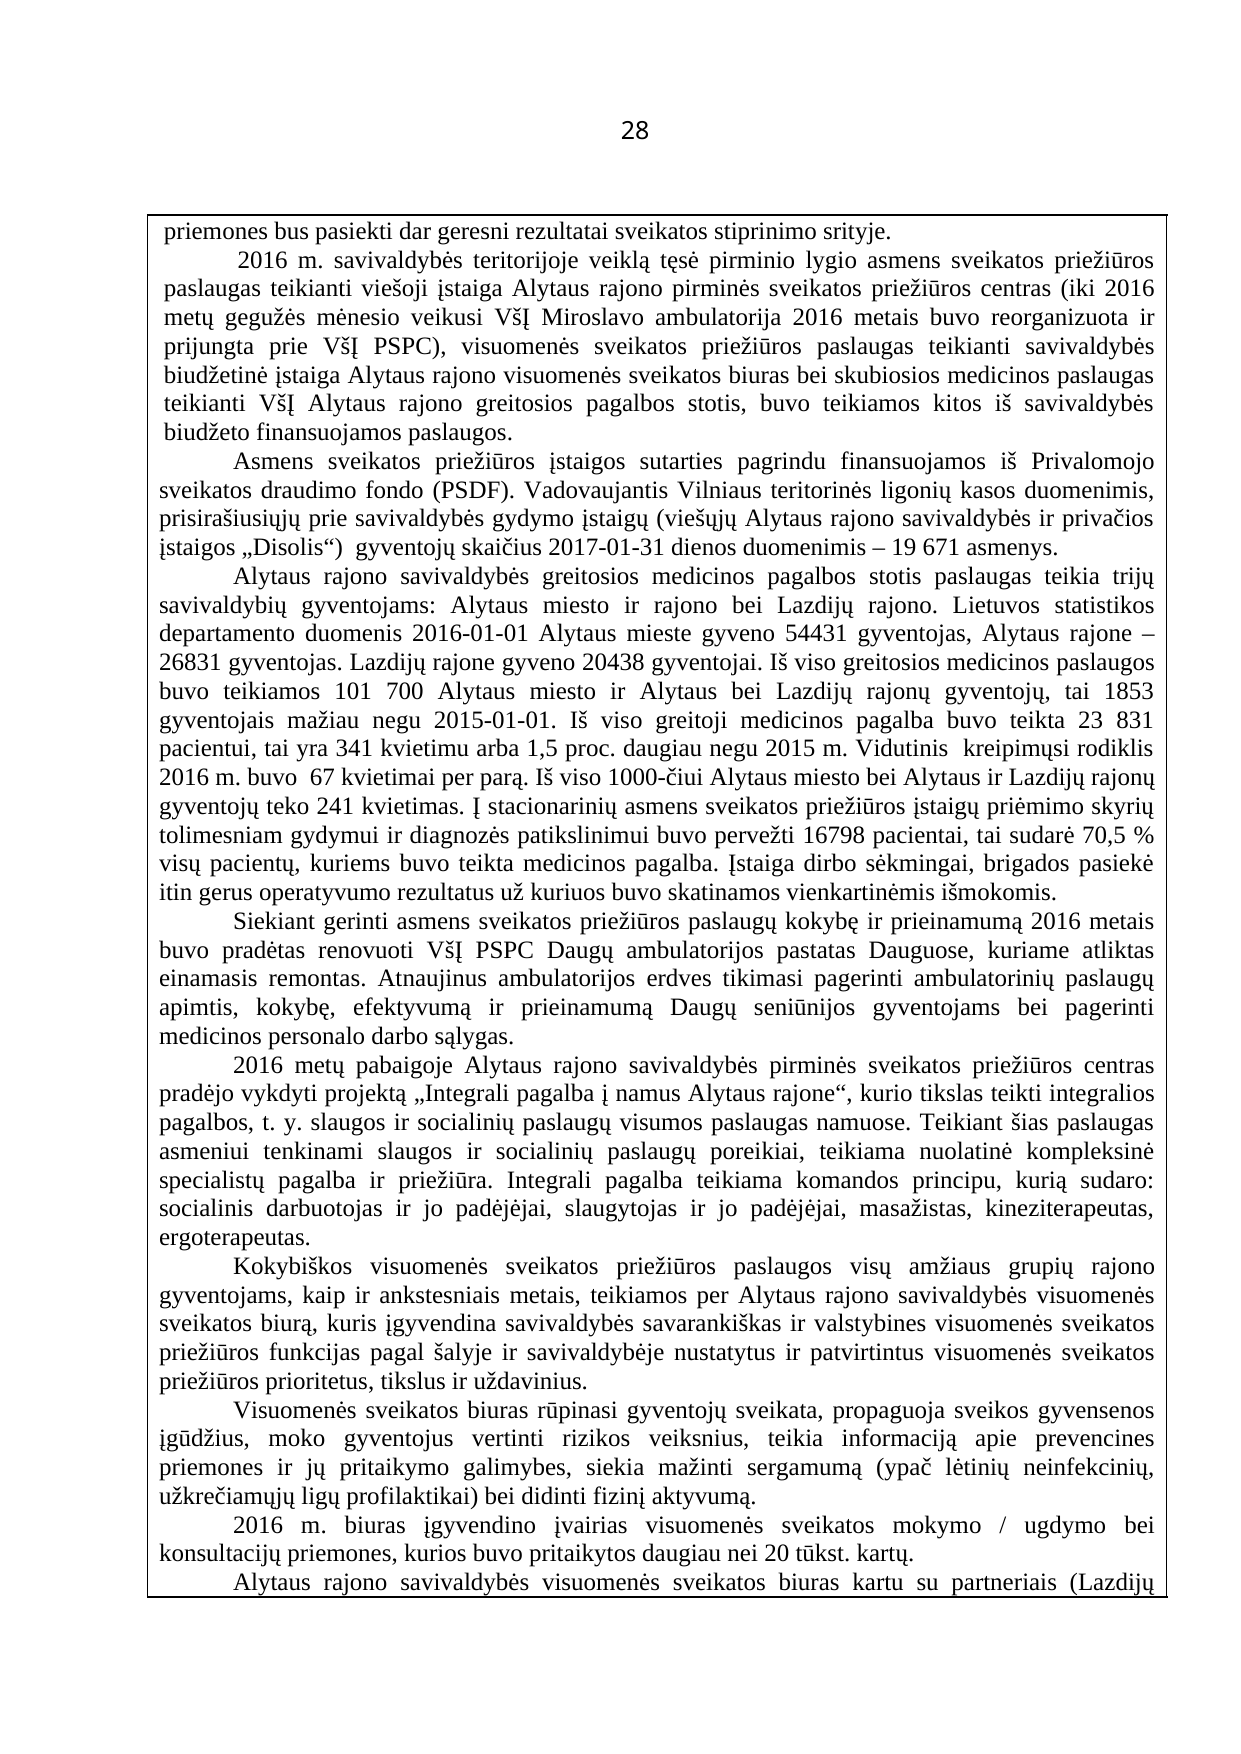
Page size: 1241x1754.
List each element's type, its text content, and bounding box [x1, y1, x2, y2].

table_cell 9 pav. Registruotų bedarbių ir darbingo amžiaus gyventojų santykis 2011–2017 metais, proc. Šaltinis: Statistikos departamentas prie Lietuvos Respublikos Vyriausybės, 2017 Nedarbo lygis – tai bedarbių ir darbingo amžiaus gyventojų santykis. Alytaus rajone 2017 metais nedarbas 11,5 procento, kai šalies vidurkis – 7,9 procento. Žvelgiant į nedarbo dinamiką situacija nuo 2013 m. gerėja ir nedarbo lygis mažėja visoje apskrityje. Nedarbo lygis, lyginant su kaimyninėmis savivaldybėmis, remiantis statistikos duomenimis 2016 m. Druskininkų savivaldybėje – 8,4 %, Lazdijų rajono savivaldybėje – 14,9 %, Varėnos rajono savivaldybėje – 9,6 %, Alytaus miesto savivaldybėje – 9,3 %. Alytaus rajono savivaldybėje labiausiai mažėjo nedarbas lyginant apskrities savivaldybes ir nuo 2013 m. jis sumažėjo 7,2 %. Alytaus rajono savivaldybė yra žiedinė savivaldybė, o situaciją jos darbo rinkoje stipriai įtakoja tendencijos Alytaus miesto ūkyje ir darbo rinkoje. Bankrutavus stambiosioms Alytaus miesto pramonės įmonėms, kur dirbo nemaža dalis rajono gyventojų, jie neteko darbo. Pastaruosius keletą metų situacija Alytaus regiono darbo rinkoje, o ypač Alytaus rajone gerėja. Nedarbas Alytaus rajone mažėja didesniais tempais nei regione ir šalyje. Nedarbas Alytaus raj. savivaldybėje nuo 2016 m. pradžios sumažėjo 3,5 proc. punkto, nors ir išlieka aukštesnis už šalies vidurkį. Mažėja ilgalaikių bedarbių. Per metus jų lyginamoji dalis sumažėjo beveik 5 proc. Situacija gerėja ir dėka glaudesnio darbo biržos ir savivaldybės bendradarbiavimo, integruojant socialinės paramos gavėjus į darbo rinką. Socialinės paramos gavėjų skaičius pastaraisiais metais stipriai sumažėjo, o tai didina rajono gyventojų motyvaciją aktyviau ieškoti darbo. Alytaus rajono darbdaviai noriai naudojasi darbo biržos programomis. Kasmet į aktyvias darbo rinkos priemones nukreipiama apie 700 rajono gyventojų. Per 2016 m. rajono įmonės įdarbino 400 bedarbių, o pasinaudodamos darbo biržos parama sukūrė 17 naujų darbo vietų. Iš viso darbo birža šiais metais įdarbino 1417 Alytaus rajono gyventojų, daugiausia Alytaus miesto įmonėse. Pažymėtina kad Alytaus regiono bedarbius neskatina įsidarbinti žemesnis nei vidutinis šalyje darbo užmokestis. Rajono gyventojų galimybes įsidarbinti riboja ir nuvykimo į darbą iš kaimiškų vietovių problema. Įtakos nedarbo mastui turi spartus gyventojų senėjimas ir mažėjantis darbingo amžiaus asmenų skaičius. Darbo biržoje šiuo metu registruota 270 jaunų iki 29 m. amžiaus (14,6 proc.), o vyresnių nei 50 metų - 808 (44 proc.) bedarbių. Vidutinis mėnesinis bruto darbo užmokestis šalies ūkyje (be individualiųjų įmonių) 2017 m. trečiąjį ketvirtį, palyginti su 2017 m. antruoju ketvirčiu, išaugo visose apskrityse, praneša Lietuvos statistikos departamentas. Daugiausia (4 proc.) vidutinis mėnesinis bruto darbo užmokestis padidėjo Panevėžio apskrities įmonėse, įstaigose ir organizacijose. Kitose apskrityse vidutinis mėnesinis bruto darbo užmokestis didėjo nuo 0,8 proc. Vilniaus iki 2,5 Tauragės. 2017 m. trečiąjį ketvirtį didžiausią bruto darbo užmokestį – 940,4 Eur – gavo Vilniaus apskrities įmonių, įstaigų ir organizacijų darbuotojai. Mažiausiai – 688,7 Eur – uždirbo Tauragės apskrities darbuotojai. Kitose apskrityse darbo užmokestis sumažėjo nuo 2,3 iki 0,3 proc. Darbo užmokesčio padidėjimą 2017 m. trečiąjį ketvirtį, palyginti su 2017 m. antruoju ketvirčiu, lėmė didesnė darbų apimtis, sezoniškumas, padidintas darbo užmokestis sveikatos priežiūros įstaigų darbuotojams bei kitos priežastys. Vidutinis mėnesinis neto darbo užmokestis per ketvirtį išaugo visose apskrityse, labiausiai – Panevėžio (3,4 proc.). Vidutinis mėnesinis neto darbo užmokestis per metus augo visose apskrityse – nuo 6,2 proc. Klaipėdos iki 11,2 proc. Telšių. Darbo užmokesčio augimui per metus įtakos turėjo nuo 2017 m. sausio 1 d. padidinta žemiausių kategorijų valstybės tarnautojų pareiginė alga, nuo 2017 m. liepos 1 d. padidintas darbo užmokestis sveikatos priežiūros įstaigų darbuotojams (gydytojams ir slaugytojams) ir kitos priežastys. Spartesniam neto darbo užmokesčio augimui įtakos turėjo nuo 2017 m. sausio 1 d. pasikeitusi neapmokestinamojo pajamų dydžio skaičiavimo tvarka ir padidintas papildomas neapmokestinamas pajamų dydis. _______________ 1 Be individualiųjų įmonių. 10 pav. Vidutinis mėnesinis darbo užmokestis1 pagal apskritis 2017 m. trečiąjį ketvirtį Procentais 11 pav. Vidutinio mėnesinio bruto darbo užmokesčio1 pokytis pagal apskritis 2017 m. trečiąjį ketvirtį, palyginti su ankstesniu ketvirčiu Vidutinis mėnesinis bruto darbo užmokestis 2017 m. trečiąjį ketvirtį, palyginti su ankstesniu ketvirčiu, padidėjo 53 savivaldybėse – nuo 0,1 proc. Klaipėdos rajono iki 7 proc. Pakruojo rajono, o sumažėjo šešiose savivaldybėse – nuo 0,1 proc. Palangos miesto iki 1,9 proc. Kazlų Rūdos. Telšių rajono savivaldybės įmonėse, įstaigose ir organizacijose vidutinis mėnesinis bruto darbo užmokestis beveik nepakito 2017 m. trečiąjį ketvirtį didžiausią bruto darbo užmokestį gavo Vilniaus miesto (966,1 Eur) savivaldybės įmonių, įstaigų ir organizacijų darbuotojai. Šioje savivaldybėje vidutinis mėnesinis bruto darbo užmokestis 115,3 Eur viršijo šalies ūkio vidurkį. Mažiausiai uždirbo Zarasų (595,4 Eur) rajono darbuotojai. Atotrūkis tarp Vilniaus miesto ir Zarasų rajono savivaldybių 2017 m. trečiąjį ketvirtį sudarė 370,7 Eur. Per metus (2017 m. trečiąjį ketvirtį, palyginti su 2016 m. trečiuoju ketvirčiu) vidutinis mėnesinis bruto darbo užmokestis padidėjo visose savivaldybėse – nuo 0,5 proc. Zarasų rajono iki 19,7 proc. Rietavo, išskyrus Jurbarko rajono savivaldybę, kurioje jis sumažėjo 0,8 proc. Procentais 12 pav. Vidutinio mėnesinio bruto darbo užmokesčio1 pokytis pagal apskritis 2017 m. trečiąjį ketvirtį, palyginti su ankstesnių metų atitinkamu ketvirčiu Bruto darbo užmokestis 2017 m. trečiąjį ketvirtį padidėjo daugumoje savivaldybių 3 lentelė Vidutinis mėnesinis darbo užmokestis, vidutinis darbuotojų skaičius ir jų pokytis pagal savivaldybes 2017m. trečiąjį ketvirtį _______________ 1 Be individualiųjų įmonių. 2 Pagal mažėjančia tvarka surūšiuotą reikšmių eilutę. Vidutinis darbuotojų skaičius 2017 m. trečiąjį ketvirtį sumažėjo Vidutinis darbuotojų skaičius šalies ūkyje 2017 m. trečiąjį ketvirtį, palyginti su antruoju, sumažėjo 3,8 tūkst. (0,3 proc.). Tai lėmė sumažėjęs darbuotojų skaičius beveik visose apskrityse: nuo 0,1 proc. Marijampolės iki 0,7 proc. Utenos. Alytaus apskrityje vidutinis darbuotojų skaičius beveik nepakito. Trečiąjį ketvirtį vidutinis darbuotojų skaičius sumažėjo daugelyje (40) savivaldybių – nuo 0,1 proc. iki 2,6 proc., likusiose (19) išaugo nuo 0,1 proc. iki 14,4 proc., o Plungės rajone vidutinis darbuotojų skaičius 2017 m. trečiąjį ketvirtį beveik nepakito. Per metus (2017 m. trečiąjį ketvirtį, palyginti su 2016 m. trečiuoju ketvirčiu) vidutinis darbuotojų skaičius šalies ūkyje išaugo 9,8 tūkst. (0,8 proc.). Darbuotojų skaičius padidėjo visose apskrityse, išskyrus Utenos, Tauragės ir Panevėžio, kuriose sumažėjo atitinkamai 2,1, 1, ir 0,8 proc. Per metus vidutinis darbuotojų skaičius padidėjo 33 savivaldybėse, labiausiai – Birštono (18,5 proc.), o sumažėjo 27 savivaldybėse, daugiausia – Molėtų (7 proc.). 4 lentelė Vidutinis darbuotojų1 skaičius ir jo pokytis pagal apskritis 2017 m. trečiąjį ketvirtį _______________ 1 Be individualiųjų įmonių. 13 pav. Vidutinis mėnesinis bruto darbo užmokestis Alytaus regiono savivaldybėse, Eur Šaltinis: Statistikos departamentas prie Lietuvos Respublikos Vyriausybės, 2017 Nepaisant spartaus darbo užmokesčio augimo, jis išlieka 3–4 kartus mažesnis nei vidutiniškai ES. Tai lemia žemas darbo našumas, vienos mažiausių ES vienetinės darbo sąnaudos, žemas kainų lygis. Alytaus rajono savivaldybėje vidutinis mėnesinis bruto darbo užmokestis 2016 m. buvo 700,9 Eur, t. y. 116,7 Eur (20 proc.) daugiau negu 2015 metais, tačiau 121,9 Eur mažiau negu Lietuvos vidurkis 2016 metais. Lyginant visas Alytaus regiono savivaldybes, akivaizdžiai pastebima, kad už Alytaus rajone dirbančius darbuotojus mažiau uždirbo Lazdijų ir Varėnos rajonuose ir Druskininkuose dirbantys asmenys (žr. 13 pav.). Ta pati tendencija išlieka ir 2017 m. III ketvirtyje. Socialinė apsauga. Siekiant sudaryti sąlygas asmeniui (šeimai) ugdyti ir stiprinti gebėjimus ir galimybes savarankiškai spręsti savo socialines problemas, palaikyti socialinius ryšius su visuomene, taip pat padėti įveikti socialinę atskirtį, savivaldybė vykdo valstybines (valstybės perduotas savivaldybėms) ir savarankiškąsias savivaldybės socialinės paramos funkcijas: skiriant ir mokant įvairias socialines išmokas bei organizuojant socialinių paslaugų teikimą. 2016 m. socialinei paramai skirta 6 mln. Eur. Socialinės išmokos. 2016 metais išmokėta 5,2 mln. Eur įvairių socialinių išmokų 4620 asmenų. Daugiausia lėšų skirta šalpos išmokų gavėjams (3,5 mln. Eur) ir piniginei socialinei paramai nepasiturintiems gyventojams (socialinėms pašalpoms ir kompensacijoms mokėti prireikė beveik 1 mln. Eur). Vienkartinė piniginė parama. 2016 metais iš savivaldybės biudžeto lėšų 36,3 tūkst. Eur skirta šeimoms, dėl įvairių priežasčių (gaisro, stichinės nelaimės, ligos ir pan.) patekusioms į sunkią materialinę padėtį. Piniginė parama, atsižvelgiant į savivaldybės ir seniūnijų Piniginės socialinės paramos teikimo komisijų siūlymus, suteikta 343 šeimoms. Buvo remiami ir gerai besimokantys rajono studentai bei mokiniai. 2016 m. paramą gavo 24 aukštosiose bei profesinėse mokyklose besimokantys jaunuoliai. Iš viso studentams ir mokiniams išmokėta 8 tūkst. Eur. Socialinės paslaugos 5 lentelė Duomenys apie suteiktas socialines paslaugas 2016 metais Išlaidos socialinėms paslaugoms sudarė 833,5 tūkst. Eur. 2016 m. socialinės paslaugos suteiktos 5312 asmenų. Daugiausia lėšų (524,76 tūkst. Eur) panaudota senyvo amžiaus asmenų ir neįgaliųjų socialinei globai stacionariose socialinės globos įstaigose, t. y. Miroslavo globos namuose, Pivašiūnų globos namuose, Rumbonių parapijos grupinio gyvenimo namuose, kitų savivaldybių ar valstybės globos namuose, finansuoti. Šiose įstaigose 2016 m. gyveno ir gavo socialinės globos paslaugas 93 asmenys. 41 senyvo amžiaus asmeniui bei neįgaliesiems socialinės priežiūros paslaugas lankomosios priežiūros darbuotojai teikė jų namuose, išlaidos pagalbai į namus 42,9 tūkst. Eur. 65 rajono žmonės su negalia pasinaudojo specialaus transporto paslaugomis. Jie buvo vežami į gydymo, reabilitacijos įstaigas, kultūros, sporto renginius. Alytaus rajone vykdoma Būsto pritaikymo žmonėms su negalia programa. 2016 m. būstai pritaikyti 5 neįgaliems rajono gyventojams. Šiam tikslui skirta 18,5 tūkst. Eur (13 tūkst. Eur iš valstybės biudžeto, 5,5 tūkst. Eur iš savivaldybės biudžetų lėšų). Neįgalieji, turintys specialiųjų poreikių, buvo aprūpinti techninės pagalbos priemonėmis. 2016 m. tokia pagalba buvo suteikta 98 asmenims. Socialinės rizikos šeimoms teikiamos socialinės priežiūros paslaugos. 2016 m. socialinės paslaugos suteiktos 135 šeimoms, 305 jose augantiems vaikams. Įgyvendindama Europos pagalbos labiausiai skurstantiems asmenims fondo nuostatas, savivaldybės administracija organizavo maisto produktų išdalijimą labiausiai nepasiturintiems asmenims. Paramą maisto produktais gavo 3900 rajono gyventojų, išdalinta 82 tonos maisto produktų. Savivaldybės administracija vykdo socialinės reabilitacijos paslaugų neįgaliesiems bendruomenėje projektų (toliau – projektai) administravimo funkciją. 2016 metais savivaldybės administracija organizavo projektų vertinimą bei atranką, skyrė lėšų ir finansavo projektus, kontroliavo projektų įgyvendinimą. Finansuoti 4 projektai, projektams įgyvendinti skirta 38,6 tūkst. Eur (35,1 tūkst. Eur valstybės biudžeto lėšos, 3,5 tūkst. Eur savivaldybės biudžeto lėšos), socialinės reabilitacijos paslaugomis pasinaudojo 169 neįgalieji ir jų šeimų nariai. Nuo 2016 m. spalio mėnesio 10 vietos bendruomenių pradėjo teikti asmens higienos ir priežiūros (dušo, skalbimo) paslaugas, kurias finansuoja Alytaus rajono savivaldybė. Per 3 mėnesius dušo ir skalbimo paslaugomis pasinaudojo 775 asmenys, neturintys galimybių savo namuose naudotis dušu ir (ar) skalbykle, panaudota 5,5 tūkst. Eur savivaldybės biudžeto lėšų. Sveikatos apsauga. Siekiant užtikrinti kokybišką Alytaus rajono savivaldybės gyventojų asmens ir visuomenės sveikatos priežiūrą, sveikatos politikos įgyvendinimas vykdomas savivaldybės lygiu. Siekiama efektyviai formuoti sveikatos priežiūros sistemą, gerinant sveikatos priežiūros paslaugų praeinamumą, kokybę ir pacientų saugą, tikslingai paskirstant lėšas asmens ir visuomenės sveikatos priežiūrai, siekiant mažinti sveikatos netolygumus rajone. Pagrindiniai tikslai – gyventojų sveikatos stiprinimas, mirtingumo mažinimas, gyvenimo kokybės gerinimas ir sveikatos santykių teisumas. Visi gyventojai turi teisę siekti kuo aukštesnio savo sveikatos lygio, tiesiogiai įtakojančio ne tik individo, bet ir artimos aplinkos ir net valstybės gerbuvį. Be galo svarbu mažinti išvengiamo mirtingumo (mirtingumą, nulemtą ligų ar būklių, kurių galima išvengti) mąstus, taikant žinomas ir efektyvias prevencines, diagnostikos ir / ar gydymo priemones, kurios kasmet tobulėja. Visuomenės sveikatos stebėsenos duomenys leidžia stebėti, kokia esama gyventojų sveikatos ir sveikatą lemiančių veiksnių situacija savivaldybėje, įvertinant ją, Lietuvos sveikatos programos tikslų ir uždavinių įgyvendinimo kontekste, ir kokių intervencijų / priemonių reikia imtis, siekiant stiprinti savivaldybės gyventojų sveikatą ir mažinti sveikatos netolygumus. Pagrindinių rodiklių sąrašo analizė ir interpretavimas („Šviesoforo“ kūrimas) kasmet atliekamas lyginant praėjusių metų Alytaus rajono savivaldybės gyventojų sveikatos stebesenos rodiklius su Lietuvos vidurkiu. 2016 m. duomenimis, didžioji dauguma visuomenės sveikatos stebėsenos rodiklių atitiko Lietuvos vidurkį, t. y. nepateko į savivaldybių dešimtuką, kuriose fiksuojama prasčiausia stebimo rodiklio situacija tarp visų Lietuvos savivaldybių. Lyginant su praėjusiais metais, pailgėjo vidutinė tikėtina gyvenimo trukmė, sumažėjo mirtingumas dėl išorinių priežasčių, kraujotakos sistemos ligų ir piktybinių navikų, didesnė tikslinės grupės gyventojų dalis pasinaudojo galimybe dalyvauti prevencinėse programose. Vertinant moksleivių burnos sveikatos būklę, pastebėta, kad praėjusiais metais prasčiausias tarp visų Lietuvos savivaldybių buvęs mokinių dantų ėduonies intensyvumo indeksas (KPI), 2016 m. sumažėjo perpus ir atitiko Lietuvos vidurkį. Tokie rezultatai džiugina ir teikia viltį, kad kasmet, taikant efektyvias prevencijos priemones bus pasiekti dar geresni rezultatai sveikatos stiprinimo srityje. 2016 m. savivaldybės teritorijoje veiklą tęsė pirminio lygio asmens sveikatos priežiūros paslaugas teikianti viešoji įstaiga Alytaus rajono pirminės sveikatos priežiūros centras (iki 2016 metų gegužės mėnesio veikusi VšĮ Miroslavo ambulatorija 2016 metais buvo reorganizuota ir prijungta prie VšĮ PSPC), visuomenės sveikatos priežiūros paslaugas teikianti savivaldybės biudžetinė įstaiga Alytaus rajono visuomenės sveikatos biuras bei skubiosios medicinos paslaugas teikianti VšĮ Alytaus rajono greitosios pagalbos stotis, buvo teikiamos kitos iš savivaldybės biudžeto finansuojamos paslaugos. Asmens sveikatos priežiūros įstaigos sutarties pagrindu finansuojamos iš Privalomojo sveikatos draudimo fondo (PSDF). Vadovaujantis Vilniaus teritorinės ligonių kasos duomenimis, prisirašiusiųjų prie savivaldybės gydymo įstaigų (viešųjų Alytaus rajono savivaldybės ir privačios įstaigos „Disolis“) gyventojų skaičius 2017-01-31 dienos duomenimis – 19 671 asmenys. Alytaus rajono savivaldybės greitosios medicinos pagalbos stotis paslaugas teikia trijų savivaldybių gyventojams: Alytaus miesto ir rajono bei Lazdijų rajono. Lietuvos statistikos departamento duomenis 2016-01-01 Alytaus mieste gyveno 54431 gyventojas, Alytaus rajone – 26831 gyventojas. Lazdijų rajone gyveno 20438 gyventojai. Iš viso greitosios medicinos paslaugos buvo teikiamos 101 700 Alytaus miesto ir Alytaus bei Lazdijų rajonų gyventojų, tai 1853 gyventojais mažiau negu 2015-01-01. Iš viso greitoji medicinos pagalba buvo teikta 23 831 pacientui, tai yra 341 kvietimu arba 1,5 proc. daugiau negu 2015 m. Vidutinis kreipimųsi rodiklis 2016 m. buvo 67 kvietimai per parą. Iš viso 1000-čiui Alytaus miesto bei Alytaus ir Lazdijų rajonų gyventojų teko 241 kvietimas. Į stacionarinių asmens sveikatos priežiūros įstaigų priėmimo skyrių tolimesniam gydymui ir diagnozės patikslinimui buvo pervežti 16798 pacientai, tai sudarė 70,5 % visų pacientų, kuriems buvo teikta medicinos pagalba. Įstaiga dirbo sėkmingai, brigados pasiekė itin gerus operatyvumo rezultatus už kuriuos buvo skatinamos vienkartinėmis išmokomis. Siekiant gerinti asmens sveikatos priežiūros paslaugų kokybę ir prieinamumą 2016 metais buvo pradėtas renovuoti VšĮ PSPC Daugų ambulatorijos pastatas Dauguose, kuriame atliktas einamasis remontas. Atnaujinus ambulatorijos erdves tikimasi pagerinti ambulatorinių paslaugų apimtis, kokybę, efektyvumą ir prieinamumą Daugų seniūnijos gyventojams bei pagerinti medicinos personalo darbo sąlygas. 2016 metų pabaigoje Alytaus rajono savivaldybės pirminės sveikatos priežiūros centras pradėjo vykdyti projektą „Integrali pagalba į namus Alytaus rajone“, kurio tikslas teikti integralios pagalbos, t. y. slaugos ir socialinių paslaugų visumos paslaugas namuose. Teikiant šias paslaugas asmeniui tenkinami slaugos ir socialinių paslaugų poreikiai, teikiama nuolatinė kompleksinė specialistų pagalba ir priežiūra. Integrali pagalba teikiama komandos principu, kurią sudaro: socialinis darbuotojas ir jo padėjėjai, slaugytojas ir jo padėjėjai, masažistas, kineziterapeutas, ergoterapeutas. Kokybiškos visuomenės sveikatos priežiūros paslaugos visų amžiaus grupių rajono gyventojams, kaip ir ankstesniais metais, teikiamos per Alytaus rajono savivaldybės visuomenės sveikatos biurą, kuris įgyvendina savivaldybės savarankiškas ir valstybines visuomenės sveikatos priežiūros funkcijas pagal šalyje ir savivaldybėje nustatytus ir patvirtintus visuomenės sveikatos priežiūros prioritetus, tikslus ir uždavinius. Visuomenės sveikatos biuras rūpinasi gyventojų sveikata, propaguoja sveikos gyvensenos įgūdžius, moko gyventojus vertinti rizikos veiksnius, teikia informaciją apie prevencines priemones ir jų pritaikymo galimybes, siekia mažinti sergamumą (ypač lėtinių neinfekcinių, užkrečiamųjų ligų profilaktikai) bei didinti fizinį aktyvumą. 2016 m. biuras įgyvendino įvairias visuomenės sveikatos mokymo / ugdymo bei konsultacijų priemones, kurios buvo pritaikytos daugiau nei 20 tūkst. kartų. Alytaus rajono savivaldybės visuomenės sveikatos biuras kartu su partneriais (Lazdijų rajono, Druskininkų savivaldybės visuomenės sveikatos biurais, Kalvarijos savivaldybės administracija) 2016 įgyvendino projektą „Sveikatos priežiūros paslaugų teikimo mokyklose ir ikimokyklinio ugdymo įstaigose gerinimas Lazdijų rajono, Druskininkų, Alytaus rajono ir Kalvarijos savivaldybėse“, pagal kurį buvo atnaujinti bei aprūpinti veiklai reikalingomis priemonėmis septyni Alytaus rajono ugdymo įstaigose (visose gimnazijose bei Simno žemės ūkio mokykloje) esantys visuomenės sveikatos priežiūros kabinetai. Keturiuose sveikatos kabinetuose buvo atlikti remonto darbai, visi septyni aprūpinti baldais, biuro įranga, sveikatos rizikos veiksnių vertinimo priemonėmis. Įgyvendinus šį projektą biuro kolektyvo vizija skleisti sveikatos žinias praktiškai rodant, o ne remiantis tik teorinėmis žiniomis, buvo realizuota: visi sveikatos kabinetai buvo aprūpinti sveikatos mokymo priemonėmis, kurios sveikatos mokymo procesą padarė patrauklesnį, įdomesnį ir labiau prieinamą. Siekiant kuo arčiau prie asmens priartinti paslaugas, kurios padeda psichologinių krizių atvejais, 2016 metų pabaigoje Savivaldybės taryba pritarė psichosocialinės pagalbos specialistų (psichologų ir socialinių darbuotojų) etatų steigimui Visuomenės sveikatos biure. 2017 m. įdarbintas psichologas, teikiantis konsultacines paslaugas problemų turintiems įvairių amžiaus grupių rajono gyventojams pačioje įstaigoje ir išvažiuojamuose susitikimuose (seniūnijose, mokyklose). Kitos sveikatos priežiūros programos ir paslaugos Visuomenės sveikatos rėmimo specialioji programa Viena iš savivaldybės savarankiškųjų funkcijų – savivaldybės visuomenės sveikatos specialiosios rėmimo programos rengimas ir įgyvendinimas. 2016 metais siekiant tikslingai, kryptingai organizuoti ir užtikrinti visuomenės sveikatos specialiosios rėmimo programos vykdymą, pagal šią programą, sutarties pagrindu, tarp projekto vykdytojų ir savivaldybės administracijos direktoriaus, buvo finansuota 13 projektų. Projektai įvairiapusiai, apimantys visas gyventojų grupes, įvairūs pagal veiklas ir vykdymo būdus, atitinka vertinimo kriterijus ir savivaldybės prioritetines sveikatos kryptis: vaikų ir jaunimo sveikata, lėtinių neinfekcinių ligų ir traumų prevencija, sveikos mitybos ugdymas, fizinio aktyvumo skatinimas, psichinės sveikatos gerinimas. Visi projektų vykdytojai projektams skirtas lėšas įsisavino, užsibrėžtus vertinimo kriterijus įvykdė sėkmingai. Dantų protezavimo paslaugos teikimas Gyventojams nemokama dantų protezavimo paslauga kompensuojama teisės aktais nustatyta tvarka iš privalomojo sveikatos draudimo fondo, tačiau eilėje reikia laukti vidutiniškai 3,5 metų. Siekiant sumažinti gyventojų, laukiančių dantų protezavimo paslaugų eilę 2016 metais buvo skiriami papildomi asignavimai dantų protezavimo paslaugoms suteikti. Protezavimo protezavimo paslauga pasinaudojo 31 Alytaus rajono savivaldybės gyventojas. Priklausomybių mažinimo programa 2017 m. toliau sėkmingai įgyvendinama Alytaus rajono savivaldybės priklausomybių mažinimo programa, kurios pagrindinis tikslas – padidinti savivaldybės gyventojų galimybes gydytis nuo priklausomybės ligų. 2016 m. programa pasinaudojo 62 asmenys: 11 moterų ir 51 vyras. Visiems programos dalyviams buvo suteiktos paslaugos dėl priklausomybės alkoholiui. Bendromis medikų, socialinių darbuotojų, bendruomenių narių ir programos dalyvių bei jų šeimų narių pastangomis per penkerius programos vykdymo metus daugiau nei trisdešimčiai programos dalyvių pavyko pasiekti teigiamų pokyčių jų gyvenime: įsidarbinta arba neprarastas darbas, pagerintos buities sąlygos, nekeliami vaikų priežiūros apribojimo klausimai ir pan. Visų metų atkryčių dinamika – iki 40 proc. 14 pav. Priklausomybių mažinimo programos dalyvių pasiskirstymas pagal lytį ir šeimyninę padėtį Užtikrinant kokybiškas ir gyventojams prieinamas sveikatos priežiūros paslaugas savivaldybėje taip pat buvo vykdomos triukšmo prevencijos priemonės, maudyklų stebėsena, koordinuojamas tarpinstitucinis bendradarbiavimas, aktyviai dalyvaujama skleidžiant tikslinę informaciją savivaldybės gyventojams tiek asmens, tiek ir visuomenės sveikatos apsaugos srityse. Vienas iš pagrindinių rodiklių, apibūdinančių šalies ar regiono sveikatos sistemos būklę, yra vidutinė gyvenimo trukmė. Tai rodiklis, parodantis bendrą rizikos veiksnių poveikį, ligų paplitimą, intervencijų ir gydymo veiksmingumą. Šis rodiklis apskaičiuojamas naudojant gyvenimo lenteles, kuriose pateiktas mirtingumas tam tikrame amžiuje. 2016 m. vidutinė tikėtina (vyrų ir moterų bendrai) gyvenimo trukmė Alytaus rajone buvo 74,8 metai ir atitiko Lietuvos vidurkį, kuris buvo 74,9 metai. 2012–2016 metų laikotarpiu vidutinė tikėtina gyvenimo trukmė Alytaus apskrityje 2016 m. pailgėjo beveik 1 metais ( 1 pav.). 15 pav. Vidutinės tikėtinos gyvenimo trukmės pokytis Alytaus apskrityje 2012–2016 metais Šaltinis: Lietuvos statistikos departamentas Lietuvos gyventojų mirties priežasčių struktūra jau daugelį metų išlieka nepakitusi. Trys pagrindinės mirties priežastys – kraujotakos sistemos ligos, piktybiniai navikai ir išorinės mirties priežastys, 2016 m. sudarė 83,6 proc. Lietuvoje visų mirties priežasčių, 87,2 proc. – Alytaus rajone. Daugiausia Alytaus rajono gyventojų (278 asm.), kaip ir praėjusiais, 2015 metais, mirė nuo kraujotakos sistemos ligų. Tai sudarė daugiau nei pusę, 62,3 proc. visų mirties atvejų. Dėl šios sistemos ligų mirė 110 vyrų ir 168 moterys. Abiejų lyčių tarpe mirtys dėl kraujotakos sistemos ligų sudarė didžiausią dalį visų mirčių struktūroje. Siekiant mažinti mirtingumą dėl pagrindinių mirties priežasčių, gerinti gyventojų sveikatos rodiklius būtina užtikrinti visuomenės sveikatos paslaugų prieinamumą, toliau aktyviai didinti gyventojų informuotumą sveikatos stiprinimo srityse. KULTŪRA. Siekiama gerinti gyventojų informacinį, kultūrinį aptarnavimą, išsaugoti ir plačiau panaudoti regiono kultūrinį savitumą, užtikrinant kultūros įstaigų veiklą, ugdyti visuomenės kultūrinį, pilietinį bei visuomeninį aktyvumą, tradicinės religinės bendruomenės skatinimas, formuoti ir įgyvendinti savivaldybės kultūros politiką bei atlikti visus veiksmus, susijusius su savivaldybės teigiamo įvaizdžio formavimu. Kultūros projektų finansavimui skirta 34 800 Eur (svarbiausiems bei tradiciniams rajono renginiams, valstybinėms ir kalendorinėms datoms pažymėti, meno mėgėjų kolektyvams skatinti, leidybai).  Įgarsintas 41 rajono renginys. Naudota savivaldybės lauko mobili garso ir šviesos technika, mobili scena – 6 renginiuose.  Kuruota, koordinuota Daugų ir Simno kultūros centrų (DKC ir SKC), nuo liepos 1 dienos Alytaus rajono savivaldybės kultūros centro, viešosios bibliotekos veikla, rajoninės šventės, renginiai, parodos, tautodailininkų, amatininkų parodos-mugės. 6 lentelė Alytaus r. Daugų ir Alytaus r. Simno kultūros centrų veikla Daugų kultūros ir Simno kultūros centrai be Savivaldybės tarybos skirtų lėšų, vykdydami veiklą, surinko specialiųjų lėšų, rado rėmėjų. 7 lentelė DKC ir SKC specialiosios lėšos 2016 m. 8 lentelė Alytaus rajono viešosios bibliotekos veikla 9 lentelė Viešosios bibliotekos lėšos Savivaldybės inicijuojami ir koordinuojami įvairūs renginiai: Tradiciniai renginiai. Valstybės (Lietuvos Karaliaus Mindaugo karūnavimo) dienos minėjimui skirti renginiai, Žolinės Pivašiūnuose, įteiktos nominacijos „Metų geriausieji“, Vasaros sezono atidarymo šventė ir Tarptautinė vaikų gynimo diena, gausių šeimų konferencija, renginiai rugsėjo 1 d. paminėti, daug žiūrovų ir dalyvių sulaukia „Simno kermošius“. Kasmet Alytaus rajono savivaldybėje minima Lietuvos Nepriklausomybės atkūrimo diena, dalyvaujama tradicinėje Alytaus apskrities žemdirbių šventėje-mugėje „Dzūkų turtai“. Kalendorinės ir atmintinos šventės. Kasmet rajono kultūros darbuotojai pagerbiami Kultūros darbuotojų dienos renginyje, organizuojama vietos savivaldos diena. Alytaus rajono savivaldybė kasmet organizuoja Lietuvos kariuomenės dienai skirtus renginius ir minėjimus. Tęsiant gražią tradiciją, Tarptautinės pagyvenusių žmonių dienos proga savivaldybė rajono senjorus pakviečia į popietę „Kviečiu puodelio arbatos“, organizuojama Užgavėnių šventė, Joninės. Šiais metais įvyko pirmojo meilės baladžių, sonetų ir odžių miuziklo „Mūza ir Dainius“, pastatyto rajone, premjera. Įgyvendintas ir pristatytas visuomenei Alytaus rajono savivaldybės administracijos vykdytas projektas „Modernaus, tvaraus ir šiuolaikiško Alytaus rajono savivaldybės įvaizdžio kūrimas, populiarinant rajono socialinį, ekonominį ir kultūrinį gyvenimą“. 2017 m. ypatingi buvo Punios miesteliui, kadangi buvo Mažoji kultūros sostinė 2017. Apie savivaldybės renginius informuojama visuomenė žiniasklaidos priemonėmis: spaudoje, radijuje, televizijoje, interneto naujienų portaluose, savivaldybės interneto, socialiniuose tinklapiuose. Technologiniai veiksniai. Į gamybą orientuotos inovacinės veiklos efektyvumą labiausiai lemia technologiniai pasikeitimai, kurie nuolat vyksta išorinėje aplinkoje. Neįvertinus minėto veiksnio, inovacinės veiklos rezultatas gali tapti nekonkurentiškas. Pabrėžtina ir tai, kad itin daug reikšmės inovacinei veiklai turi intelektinis potencialas – informacija. Plinta daugybė esamų ir vis naujai atsirandančių kanalų, padeda laiku ir deramai įvertinti technologinius veiksnius (naujos technologijos, medžiagos, technika). Nesugebėti laiku reaguoti į nuolat vykstančius pasikeitimus inovacinei veiklai gali būti pražūtinga. Ilgalaikėje perspektyvoje svarbiausias ir patikimiausias Lietuvos ekonomikos augimo šaltinis yra žinios, technologijos ir žmonių ištekliai. Tokią išvadą lemia dvi priežastys. Pirma, Lietuvos vietinė rinka yra labai maža, o jos tradicinių produktų eksporto rinkos taip pat yra ribotos arba jose yra stipri konkurencija. Dėl šios priežasties, eksporto nevykdančios įmonės, šiuo, globalinės krizės laikotarpiu susidūrė su itin didelėmis problemomis ir dauguma jų priverstos bankrutuoti arba reorganizuoti savo veiklą. Antra, Lietuvoje jau senokai pasibaigė periodas, kai verslo įmonės galėjo palyginti nesunkiai, gaminant standartinius produktus, be didesnių pastangų ar taikant gana elementarius verslo organizavimo metodus gauti pelną. Šiuo sunkiu periodu, kai ekonomikos nuosmukis pasiekė apogėjų, siekiant sėkmingai plėtoti ir vystyti verslą, jau reikia išsiugdyti tokias kokybes, kurios siejasi su sėkmingos konkurencijos veiksniais. Norint įsitvirtinti naujose rinkose, Lietuvai reikia naujų technologijų ir inovacijų. Pagrindinės Alytaus rajono problemos – didžiųjų įmonių žlugimas. Vietoj žlugusių didžiųjų įmonių kūrėsi smulkusis ir vidutinis verslas. Didžioji dalis Alytaus rajono įmonių stengėsi vykdyti inovacines veiklas: kūrė naujus ir tobulino esamus produktus, diegė naujas ir modernias technologijas, pažangius vadybos metodus, kokybės valdymo sistemas. Dalis įmonių ir toliau planuoja investuoti į inovacijų diegimą. Pagrindinis veiksnys, skatinantis inovacijų diegimą versle, – išaugęs įmonės konkurencinis pranašumas, kuris suteikia stiprų pagrindą sparčiai inovacijų plėtrai, kad inovacinių projektų inicijavimas susijęs su įmonės ateities vizija ir ilgalaikiais tikslais, taip pat manoma, kad inovacijų diegimas išgelbės įmonę nuo gresiančios krizės. Viena iš didžiausių kliūčių, su kuriomis tenka susidurti naujus produktus ir procesus diegiančioms įmonėms – didelės investicijos ir per mažas inovacijų finansavimas. Priežastis – didelės išlaidos ir ekonominė naujovių diegimo rizika, ilgas inovacijų atsipirkimo laikas ir tinkamų lėšų šaltinių stoka. Kitas svarbus veiksnys – aukštos kvalifikacijos darbuotojų trūkumas. Alytaus miesto įmonių tyrimas parodė, kad inovacijų plėtrą stabdo tinkamos srities ir kvalifikacijos specialistų stygius arba prastokas jų parengimas. Žema verslininkų kvalifikacija ir aktyvumas dalyvaujant inovacinėje veikloje – viena aktualiausių inovacijų valdymo problemų. Įmonėms trūksta informacijos inovacijų klausimais. Daugelis įmonių susiduria su problema ieškodamos naujų technologijų, partnerių, kurie galėtų finansuoti naujų produktų ar paslaugų kūrimą. Daugelį gamybos atnaujinimo ir modernizavimo klausimų įmonės sprendžia neturėdamos pakankamai informacijos ir vadybinio pasirengimo, naudojant tokias priemones kaip verslininkų informatyvumo didinimas apie naujas verslo galimybes vietinėse ir tarptautinėse rinkose, apie galimus partnerius, viešųjų pirkimų bei kooperacijos su didesnėmis įmonėmis galimybes, technologines ir kitas inovacijas, finansavimo galimybes. Alytaus rajono savivaldybėje taip pat diegiamos naujausios technologijos, įdiegus jas pagerės savivaldybės administracijos vidaus administravimo ir valdymo tobulinimas. Įgyvendintas projektas yra pakankamai inovatyvus – programiniai sprendiniai pritaikomi konkretiems Alytaus rajono savivaldybės poreikiams. Programiniai sprendiniai sukurti taip, kad bus palikta nuolatinio tobulinimo galimybė – keičiantis įstatymams, savivaldybės valdymo struktūrai ar, paprasčiausiai, pagal savivaldybės darbuotojų poreikius ir pastabas, bus galima įterpti naujus modulius arba atnaujinti senus. Pagrindinė projekto pridėtinė vertė – nuolatinis tobulinimas ir lankstus reagavimas į besikeičiančią situaciją. Įgyvendinami projektai skirti įtraukti gyventojus į demokratijos procesus. Alytaus rajono savivaldybės administracija el. demokratijos priemonėmis siekia remti elektroninių sistemų, leidžiančių reikšti pilietinę nuomonę įvairiais valstybiniais ar regioniniais klausimais, kūrimą; plėtoti priemones, leidžiančias savivaldybės gyventojams daugiau sužinoti apie su jų gyvenimu susijusius valdžios sprendimus ir teikti pastabas teisės aktų projektams, diskutuoti, balsuoti ir kurti priemones, įtraukiančias jaunimą į jų socialinę aplinką. Projektu bus sukurtos ir įdiegtos el. priemonės, kuriomis savivaldybės atstovai galės pateikti visuomenei aktualius duomenis. Sukurtos el. priemonės rinkėjui leis užfiksuoti savo nuomonę savivaldybių tarybų svarstomais ir priimamais nutarimais ir palyginti savo nuomonę su politinių partijų ir atskirų tarybos narių valia vienu ar kitu klausimu. Numatoma įgyvendinti tokias veiklas: savivaldybės internetinės svetainės struktūros ir funkcionalumo modernizavimą pagal el. demokratijos principus ir nustatytus poreikius; kokybės vadybos sistemų diegimas Alytaus rajono savivaldybės administracijoje, gerinant piliečių aptarnavimą. Būtų gerinama viešųjų paslaugų kokybė. [148, 216, 1166, 1596]
